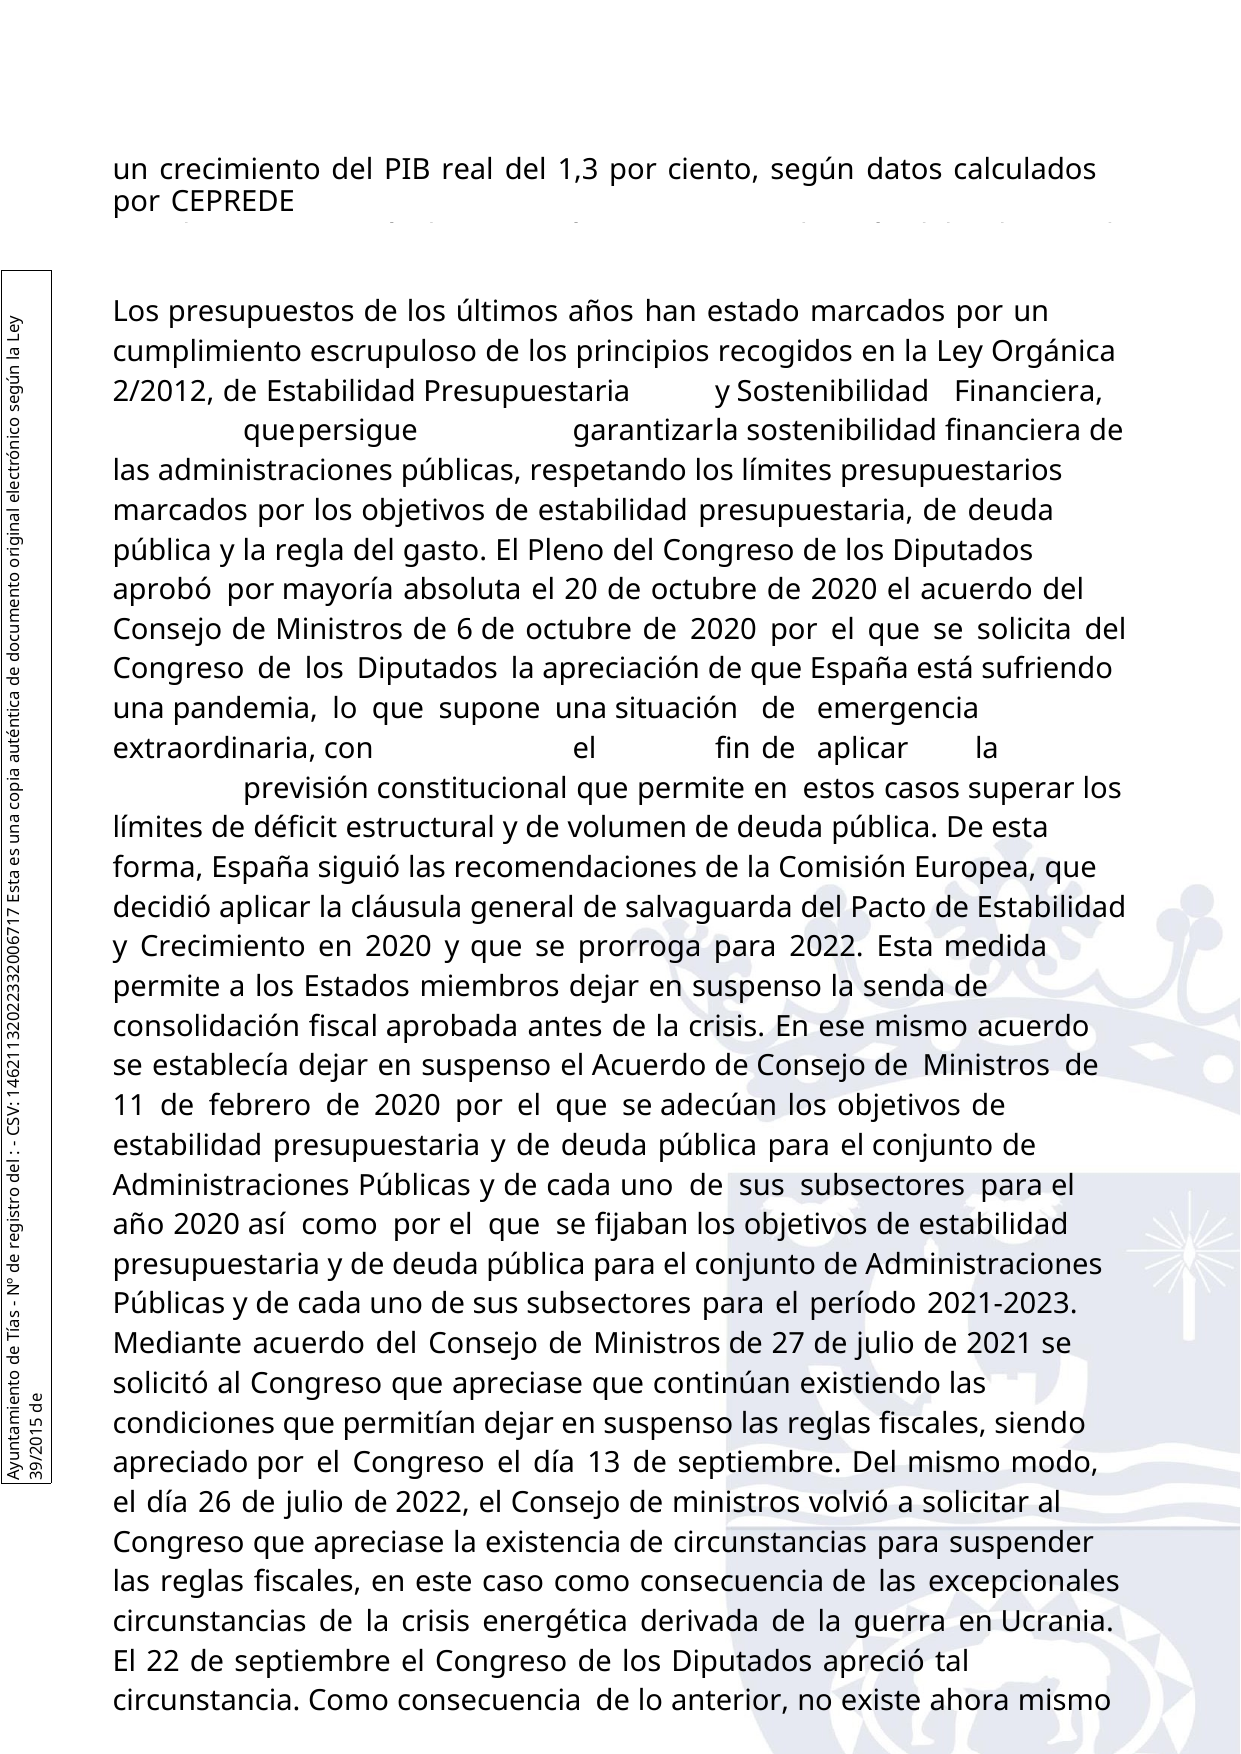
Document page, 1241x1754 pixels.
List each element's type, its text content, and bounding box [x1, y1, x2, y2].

text Los presupuestos de los últimos años han estado marcados por un cumplimiento escrupuloso de los principios recogidos en la Ley Orgánica 2/2012, de Estabilidad Presupuestaria y Sostenibilidad Financiera, que persigue garantizar la sostenibilidad financiera de las administraciones públicas, respetando los límites presupuestarios marcados por los objetivos de estabilidad presupuestaria, de deuda pública y la regla del gasto. El Pleno del Congreso de los Diputados aprobó por mayoría absoluta el 20 de octubre de 2020 el acuerdo del Consejo de Ministros de 6 de octubre de 2020 por el que se solicita del Congreso de los Diputados la apreciación de que España está sufriendo una pandemia, lo que supone una situación de emergencia extraordinaria, con el fin de aplicar la previsión constitucional que permite en estos casos superar los límites de déficit estructural y de volumen de deuda pública. De esta forma, España siguió las recomendaciones de la Comisión Europea, que decidió aplicar la cláusula general de salvaguarda del Pacto de Estabilidad y Crecimiento en 2020 y que se prorroga para 2022. Esta medida permite a los Estados miembros dejar en suspenso la senda de consolidación fiscal aprobada antes de la crisis. En ese mismo acuerdo se establecía dejar en suspenso el Acuerdo de Consejo de Ministros de 11 de febrero de 2020 por el que se adecúan los objetivos de estabilidad presupuestaria y de deuda pública para el conjunto de Administraciones Públicas y de cada uno de sus subsectores para el año 2020 así como por el que se fijaban los objetivos de estabilidad presupuestaria y de deuda pública para el conjunto de Administraciones Públicas y de cada uno de sus subsectores para el período 2021‐2023. Mediante acuerdo del Consejo de Ministros de 27 de julio de 2021 se solicitó al Congreso que apreciase que continúan existiendo las condiciones que permitían dejar en suspenso las reglas fiscales, siendo apreciado por el Congreso el día 13 de septiembre. Del mismo modo, el día 26 de julio de 2022, el Consejo de ministros volvió a solicitar al Congreso que apreciase la existencia de circunstancias para suspender las reglas fiscales, en este caso como consecuencia de las excepcionales circunstancias de la crisis energética derivada de la guerra en Ucrania. El 22 de septiembre el Congreso de los Diputados apreció tal circunstancia. Como consecuencia de lo anterior, no existe ahora mismo parámetro que fije la capacidad de financiación de las entidades legales ni cumplimiento de la regla del gasto para el 2023. [112, 291, 1129, 1719]
picture [629, 827, 1241, 1754]
text Ayuntamiento de Tías - Nº de registro del : - CSV: 14621132022332006717 Esta es una copia auténtica de documento original electrónico según la Ley 39/2015 de [2, 272, 47, 1483]
